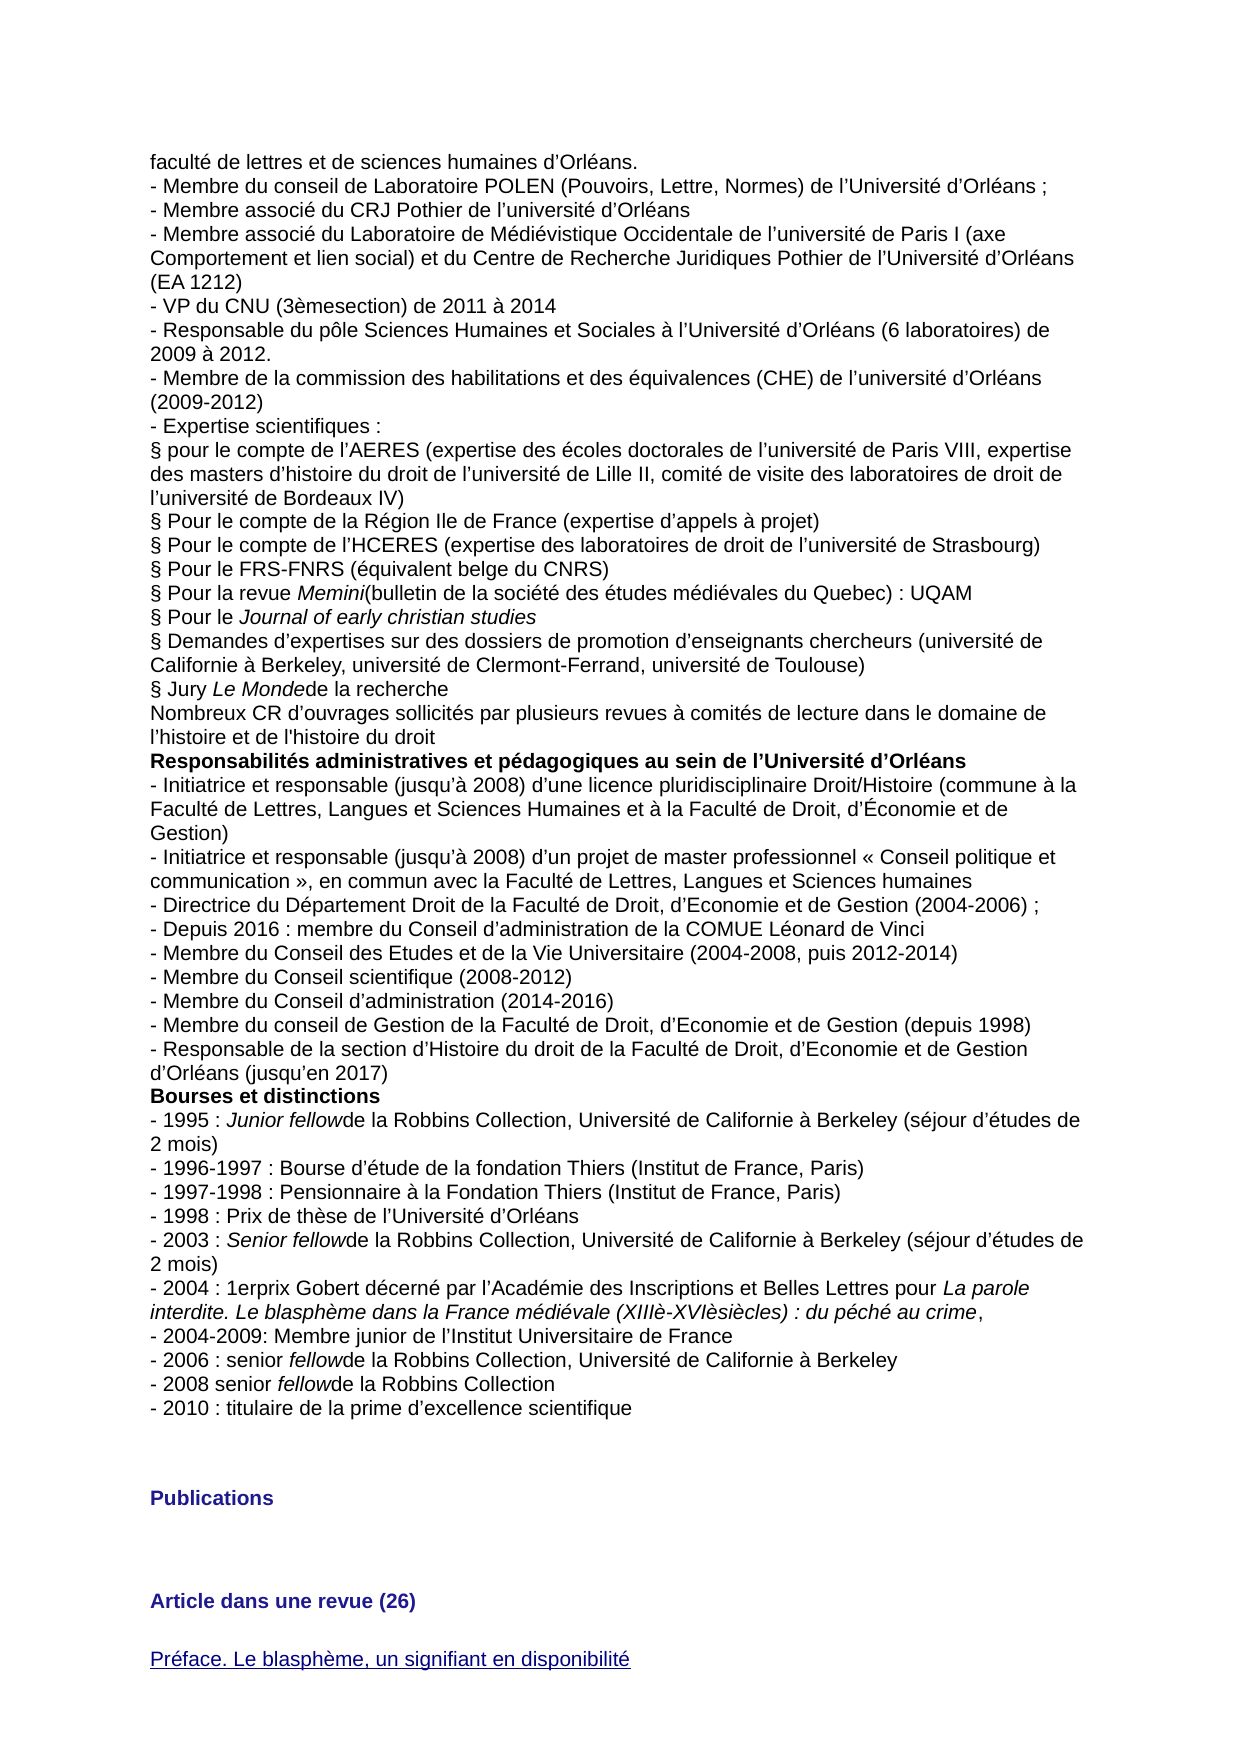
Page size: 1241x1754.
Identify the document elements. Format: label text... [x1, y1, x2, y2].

text - Membre du conseil de Laboratoire POLEN (Pouvoirs, Lettre, Normes) de l’Université d’Orléans ; [150, 174, 1090, 198]
text - 2010 : titulaire de la prime d’excellence scientifique [150, 1396, 1090, 1420]
text - 1996-1997 : Bourse d’étude de la fondation Thiers (Institut de France, Paris) [150, 1156, 1090, 1180]
text - 2006 : senior fellowde la Robbins Collection, Université de Californie à Berkeley [150, 1348, 1090, 1372]
text § Pour la revue Memini(bulletin de la société des études médiévales du Quebec) : UQAM [150, 581, 1090, 605]
text Responsabilités administratives et pédagogiques au sein de l’Université d’Orléans [150, 749, 1090, 773]
text faculté de lettres et de sciences humaines d’Orléans. [150, 150, 1090, 174]
text § Pour le compte de la Région Ile de France (expertise d’appels à projet) [150, 509, 1090, 533]
subtitle Article dans une revue (26) [150, 1588, 1090, 1612]
text - 2008 senior fellowde la Robbins Collection [150, 1372, 1090, 1396]
text - 2003 : Senior fellowde la Robbins Collection, Université de Californie à Berkeley (séjour d’études de 2 mois) [150, 1228, 1090, 1276]
text - Responsable du pôle Sciences Humaines et Sociales à l’Université d’Orléans (6 laboratoires) de 2009 à 2012. [150, 318, 1090, 366]
text § Demandes d’expertises sur des dossiers de promotion d’enseignants chercheurs (université de Californie à Berkeley, université de Clermont-Ferrand, université de Toulouse) [150, 629, 1090, 677]
text § pour le compte de l’AERES (expertise des écoles doctorales de l’université de Paris VIII, expertise des masters d’histoire du droit de l’université de Lille II, comité de visite des laboratoires de droit de l’université de Bordeaux IV) [150, 437, 1090, 509]
text - 2004 : 1erprix Gobert décerné par l’Académie des Inscriptions et Belles Lettres pour La parole interdite. Le blasphème dans la France médiévale (XIIIè-XVIèsiècles) : du péché au crime, [150, 1276, 1090, 1324]
text - 1997-1998 : Pensionnaire à la Fondation Thiers (Institut de France, Paris) [150, 1180, 1090, 1204]
text - Membre associé du Laboratoire de Médiévistique Occidentale de l’université de Paris I (axe Comportement et lien social) et du Centre de Recherche Juridiques Pothier de l’Université d’Orléans (EA 1212) [150, 222, 1090, 294]
text - Membre du Conseil scientifique (2008-2012) [150, 964, 1090, 988]
text - 2004-2009: Membre junior de l’Institut Universitaire de France [150, 1324, 1090, 1348]
text § Pour le Journal of early christian studies [150, 605, 1090, 629]
text - 1998 : Prix de thèse de l’Université d’Orléans [150, 1204, 1090, 1228]
text - Membre du conseil de Gestion de la Faculté de Droit, d’Economie et de Gestion (depuis 1998) [150, 1012, 1090, 1036]
text - VP du CNU (3èmesection) de 2011 à 2014 [150, 294, 1090, 318]
table_header Préface. Le blasphème, un signifiant en disponibilité [150, 1647, 1090, 1671]
text - Membre associé du CRJ Pothier de l’université d’Orléans [150, 198, 1090, 222]
text Nombreux CR d’ouvrages sollicités par plusieurs revues à comités de lecture dans le domaine de l’histoire et de l'histoire du droit [150, 701, 1090, 749]
text - Directrice du Département Droit de la Faculté de Droit, d’Economie et de Gestion (2004-2006) ; [150, 893, 1090, 917]
text - Depuis 2016 : membre du Conseil d’administration de la COMUE Léonard de Vinci [150, 917, 1090, 941]
text - Responsable de la section d’Histoire du droit de la Faculté de Droit, d’Economie et de Gestion d’Orléans (jusqu’en 2017) [150, 1036, 1090, 1084]
text § Pour le FRS-FNRS (équivalent belge du CNRS) [150, 557, 1090, 581]
text - 1995 : Junior fellowde la Robbins Collection, Université de Californie à Berkeley (séjour d’études de 2 mois) [150, 1108, 1090, 1156]
text - Initiatrice et responsable (jusqu’à 2008) d’un projet de master professionnel « Conseil politique et communication », en commun avec la Faculté de Lettres, Langues et Sciences humaines [150, 845, 1090, 893]
subtitle Publications [150, 1485, 1090, 1509]
text - Membre de la commission des habilitations et des équivalences (CHE) de l’université d’Orléans (2009-2012) [150, 366, 1090, 413]
text - Initiatrice et responsable (jusqu’à 2008) d’une licence pluridisciplinaire Droit/Histoire (commune à la Faculté de Lettres, Langues et Sciences Humaines et à la Faculté de Droit, d’Économie et de Gestion) [150, 773, 1090, 845]
text - Expertise scientifiques : [150, 413, 1090, 437]
text - Membre du Conseil des Etudes et de la Vie Universitaire (2004-2008, puis 2012-2014) [150, 941, 1090, 964]
text § Jury Le Mondede la recherche [150, 677, 1090, 701]
text § Pour le compte de l’HCERES (expertise des laboratoires de droit de l’université de Strasbourg) [150, 533, 1090, 557]
text - Membre du Conseil d’administration (2014-2016) [150, 988, 1090, 1012]
text Bourses et distinctions [150, 1084, 1090, 1108]
